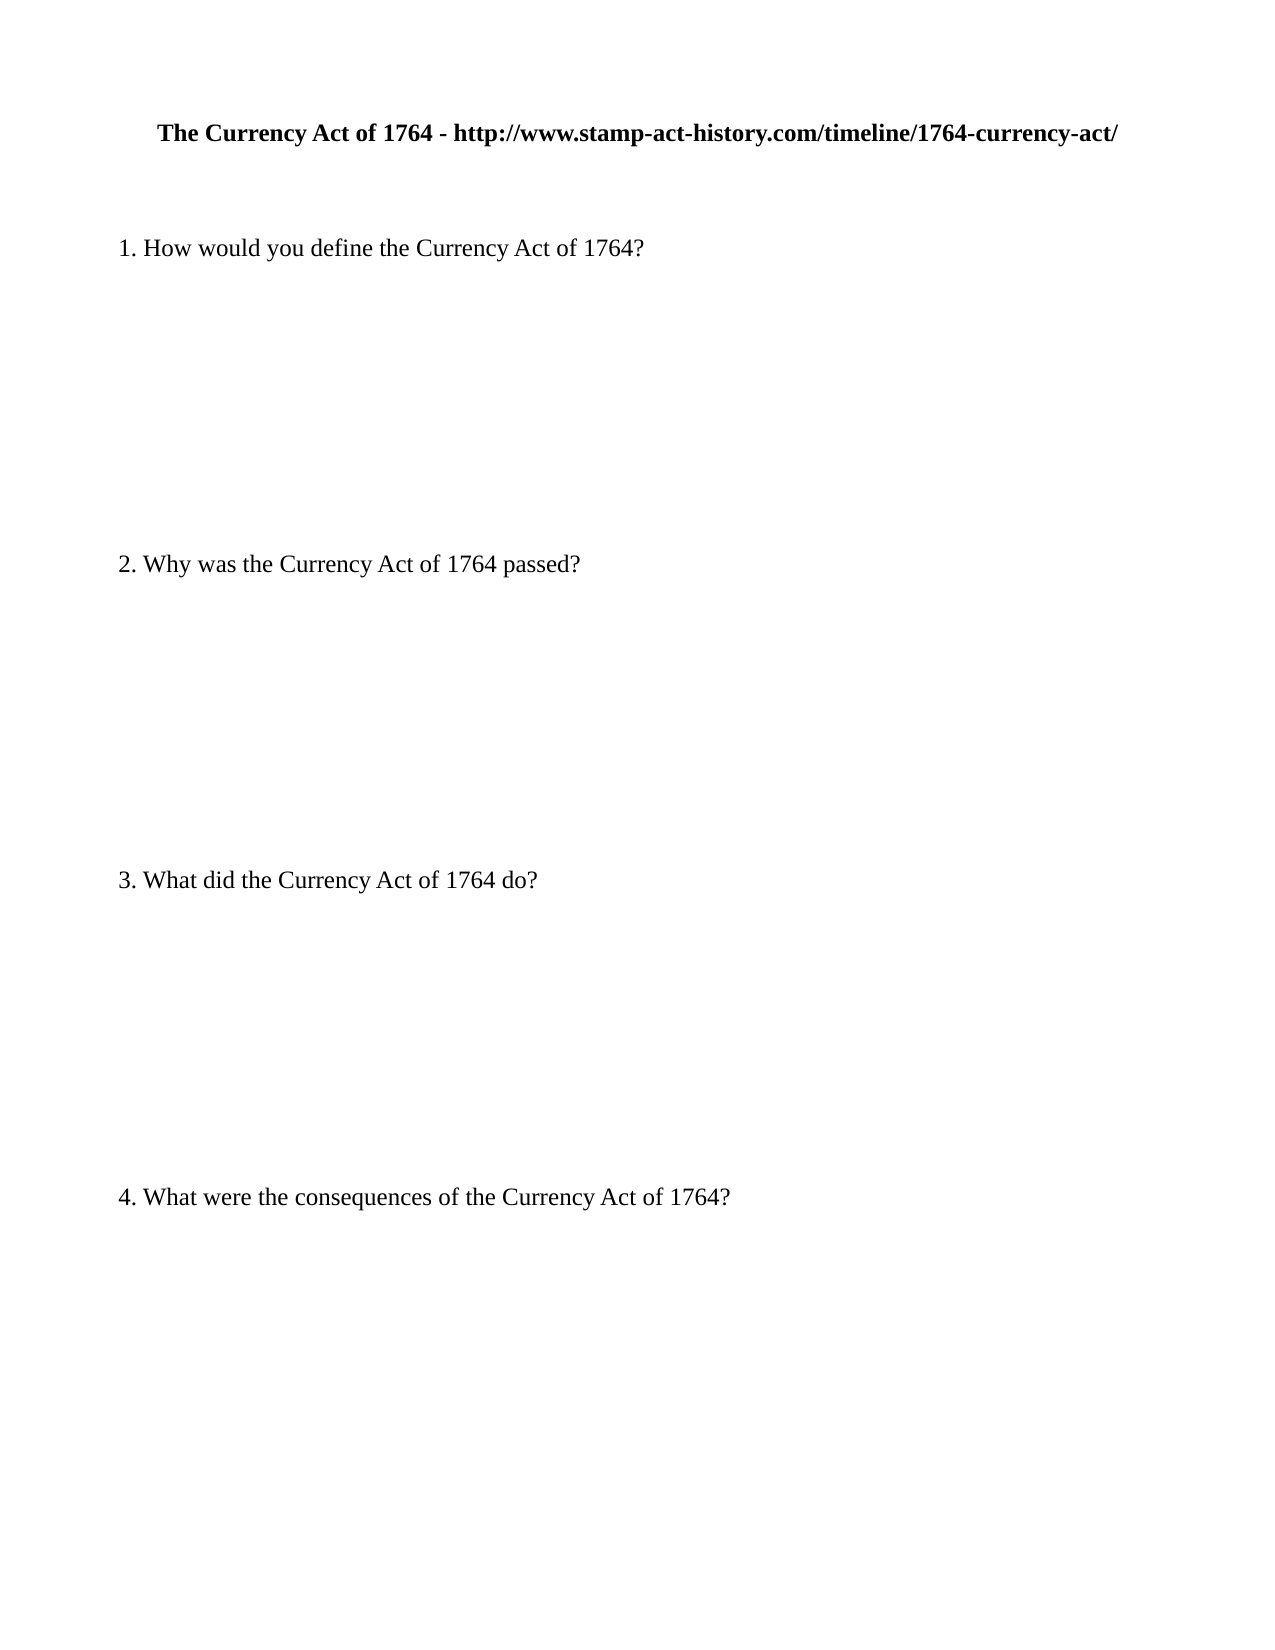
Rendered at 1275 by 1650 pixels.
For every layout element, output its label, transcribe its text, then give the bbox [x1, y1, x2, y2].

text 2. Why was the Currency Act of 1764 passed? [118, 549, 1157, 578]
text 3. What did the Currency Act of 1764 do? [118, 866, 1157, 894]
text 1. How would you define the Currency Act of 1764? [118, 233, 1157, 262]
text The Currency Act of 1764 - http://www.stamp-act-history.com/timeline/1764-currency-act/ [118, 118, 1157, 147]
text 4. What were the consequences of the Currency Act of 1764? [118, 1182, 1157, 1211]
